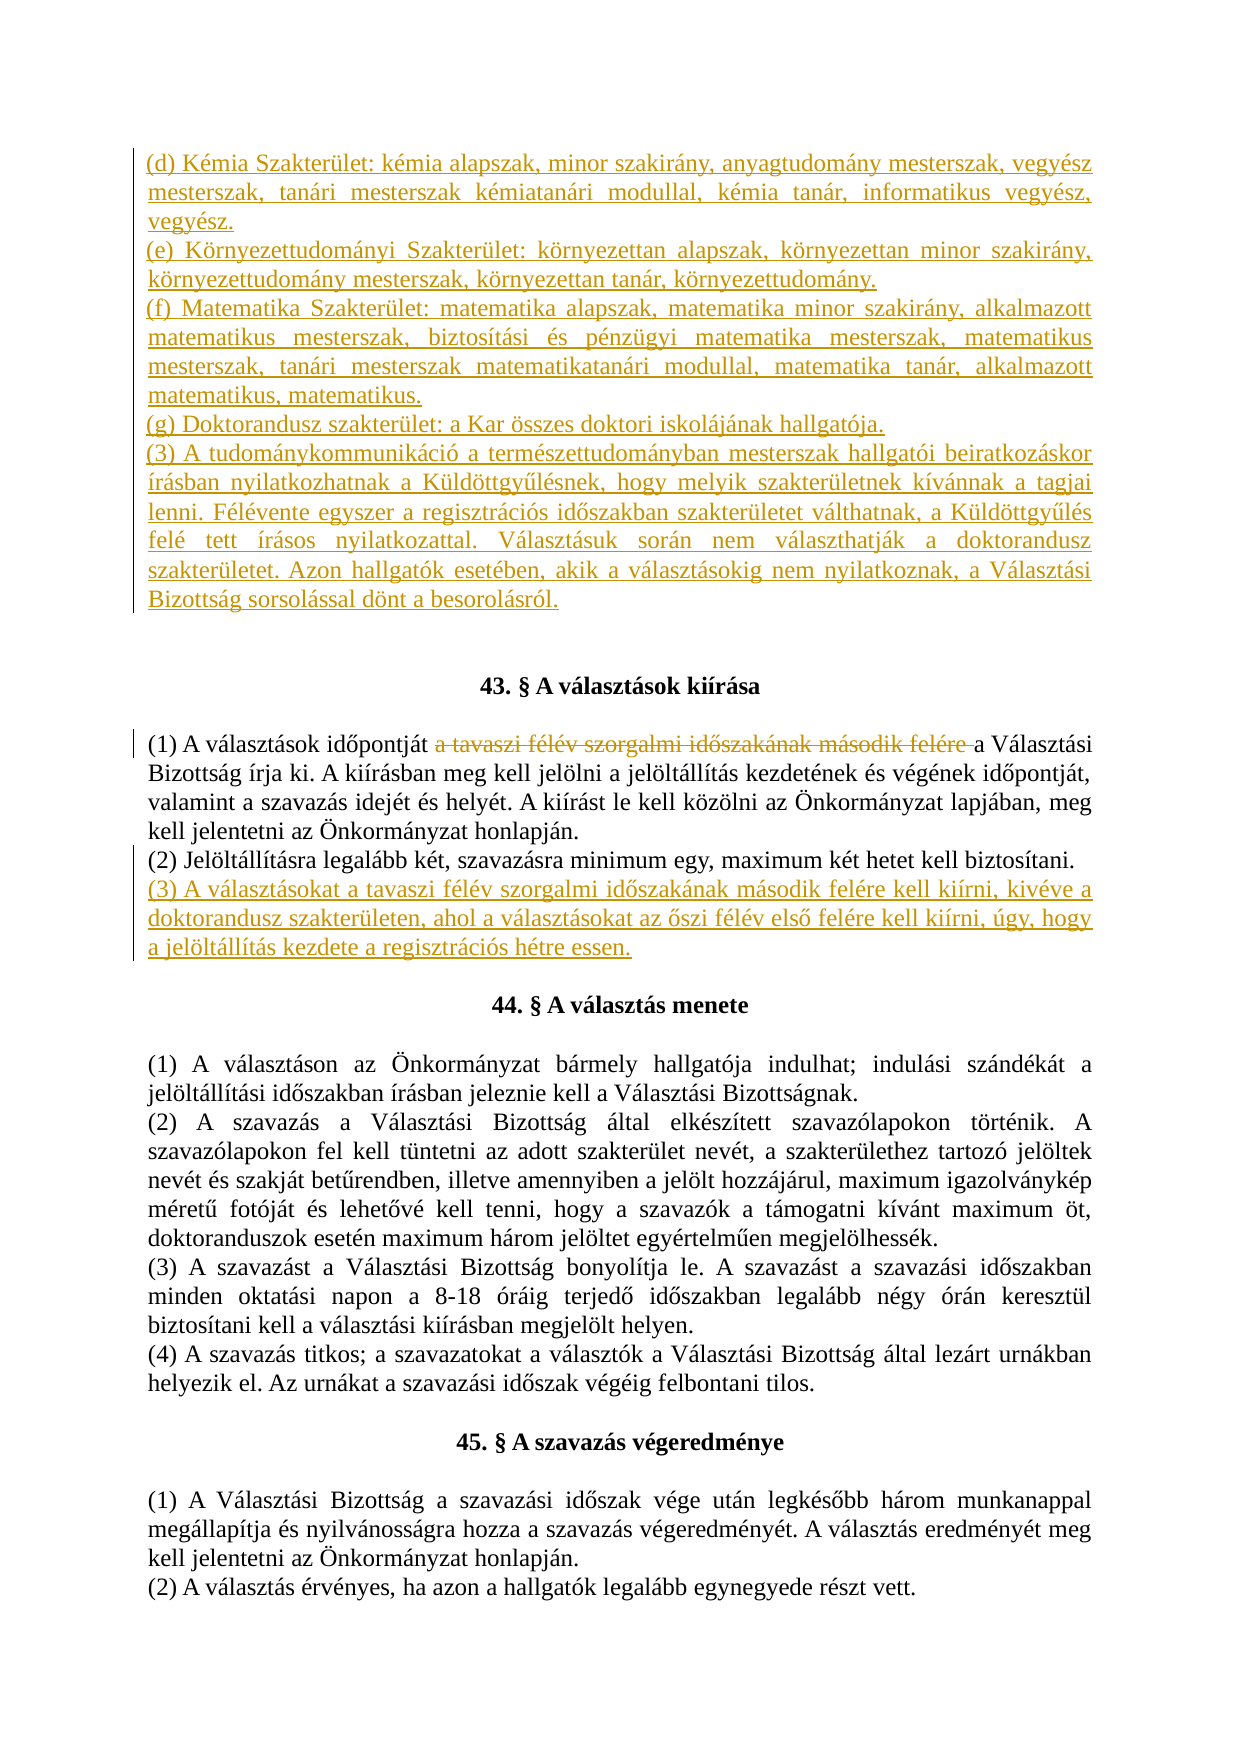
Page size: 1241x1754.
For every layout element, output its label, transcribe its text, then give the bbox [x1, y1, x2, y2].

text (2) Jelöltállításra legalább két, szavazásra minimum egy, maximum két hetet kell biztosítani. (3) A választásokat a tavaszi félév szorgalmi időszakának második felére kell kiírni, kivéve a [148, 845, 1093, 899]
text (3) A szavazást a Választási Bizottság bonyolítja le. A szavazást a szavazási időszakban minden oktatási napon a 8-18 óráig terjedő időszakban legalább négy órán keresztül biztosítani kell a választási kiírásban megjelölt helyen. [148, 1252, 1093, 1339]
text (1) A választások időpontját a Választási Bizottság írja ki. A kiírásban meg kell jelölni a jelöltállítás kezdetének és végének időpontját, valamint a szavazás idejét és helyét. A kiírást le kell közölni az Önkormányzat lapjában, meg kell jelentetni az Önkormányzat honlapján. [148, 700, 1093, 845]
text (g) Doktorandusz szakterület: a Kar összes doktori iskolájának hallgatója. [146, 409, 1093, 438]
text mesterszak, tanári mesterszak kémiatanári modullal, kémia tanár, informatikus vegyész, vegyész. [146, 174, 1093, 235]
text (d) Kémia Szakterület: kémia alapszak, minor szakirány, anyagtudomány mesterszak, vegyész [146, 148, 1093, 173]
text (4) A szavazás titkos; a szavazatokat a választók a Választási Bizottság által lezárt urnákban helyezik el. Az urnákat a szavazási időszak végéig felbontani tilos. [148, 1339, 1093, 1397]
text 44. § A választás menete [148, 990, 1093, 1019]
text (e) Környezettudományi Szakterület: környezettan alapszak, környezettan minor szakirány, [146, 235, 1093, 260]
text (3) A tudománykommunikáció a természettudományban mesterszak hallgatói beiratkozáskor [146, 438, 1093, 463]
text (f) Matematika Szakterület: matematika alapszak, matematika minor szakirány, alkalmazott matematikus mesterszak, biztosítási és pénzügyi matematika mesterszak, matematikus mesterszak, tanári mesterszak matematikatanári modullal, matematika tanár, alkalmazott matematikus, matematikus. [146, 293, 1093, 409]
text írásban nyilatkozhatnak a Küldöttgyűlésnek, hogy melyik szakterületnek kívánnak a tagjai lenni. Félévente egyszer a regisztrációs időszakban szakterületet válthatnak, a Küldöttgyűlés felé tett írásos nyilatkozattal. Választásuk során nem választhatják a doktorandusz szakterületet. Azon hallgatók esetében, akik a választásokig nem nyilatkoznak, a Választási Bizottság sorsolással dönt a besorolásról. [146, 465, 1093, 613]
text 45. § A szavazás végeredménye [148, 1426, 1093, 1455]
text környezettudomány mesterszak, környezettan tanár, környezettudomány. [146, 261, 1093, 293]
text (2) A szavazás a Választási Bizottság által elkészített szavazólapokon történik. A szavazólapokon fel kell tüntetni az adott szakterület nevét, a szakterülethez tartozó jelöltek nevét és szakját betűrendben, illetve amennyiben a jelölt hozzájárul, maximum igazolványkép méretű fotóját és lehetővé kell tenni, hogy a szavazók a támogatni kívánt maximum öt, doktoranduszok esetén maximum három jelöltet egyértelműen megjelölhessék. [148, 1107, 1093, 1252]
text (1) A Választási Bizottság a szavazási időszak vége után legkésőbb három munkanappal megállapítja és nyilvánosságra hozza a szavazás végeredményét. A választás eredményét meg kell jelentetni az Önkormányzat honlapján. [148, 1455, 1093, 1572]
text (1) A választáson az Önkormányzat bármely hallgatója indulhat; indulási szándékát a jelöltállítási időszakban írásban jeleznie kell a Választási Bizottságnak. [148, 1019, 1093, 1107]
text a jelöltállítás kezdete a regisztrációs hétre essen. [148, 930, 1093, 961]
text doktorandusz szakterületen, ahol a választásokat az őszi félév első felére kell kiírni, úgy, hogy [148, 901, 1093, 928]
text 43. § A választások kiírása [148, 671, 1093, 700]
text (2) A választás érvényes, ha azon a hallgatók legalább egynegyede részt vett. [148, 1572, 1093, 1601]
